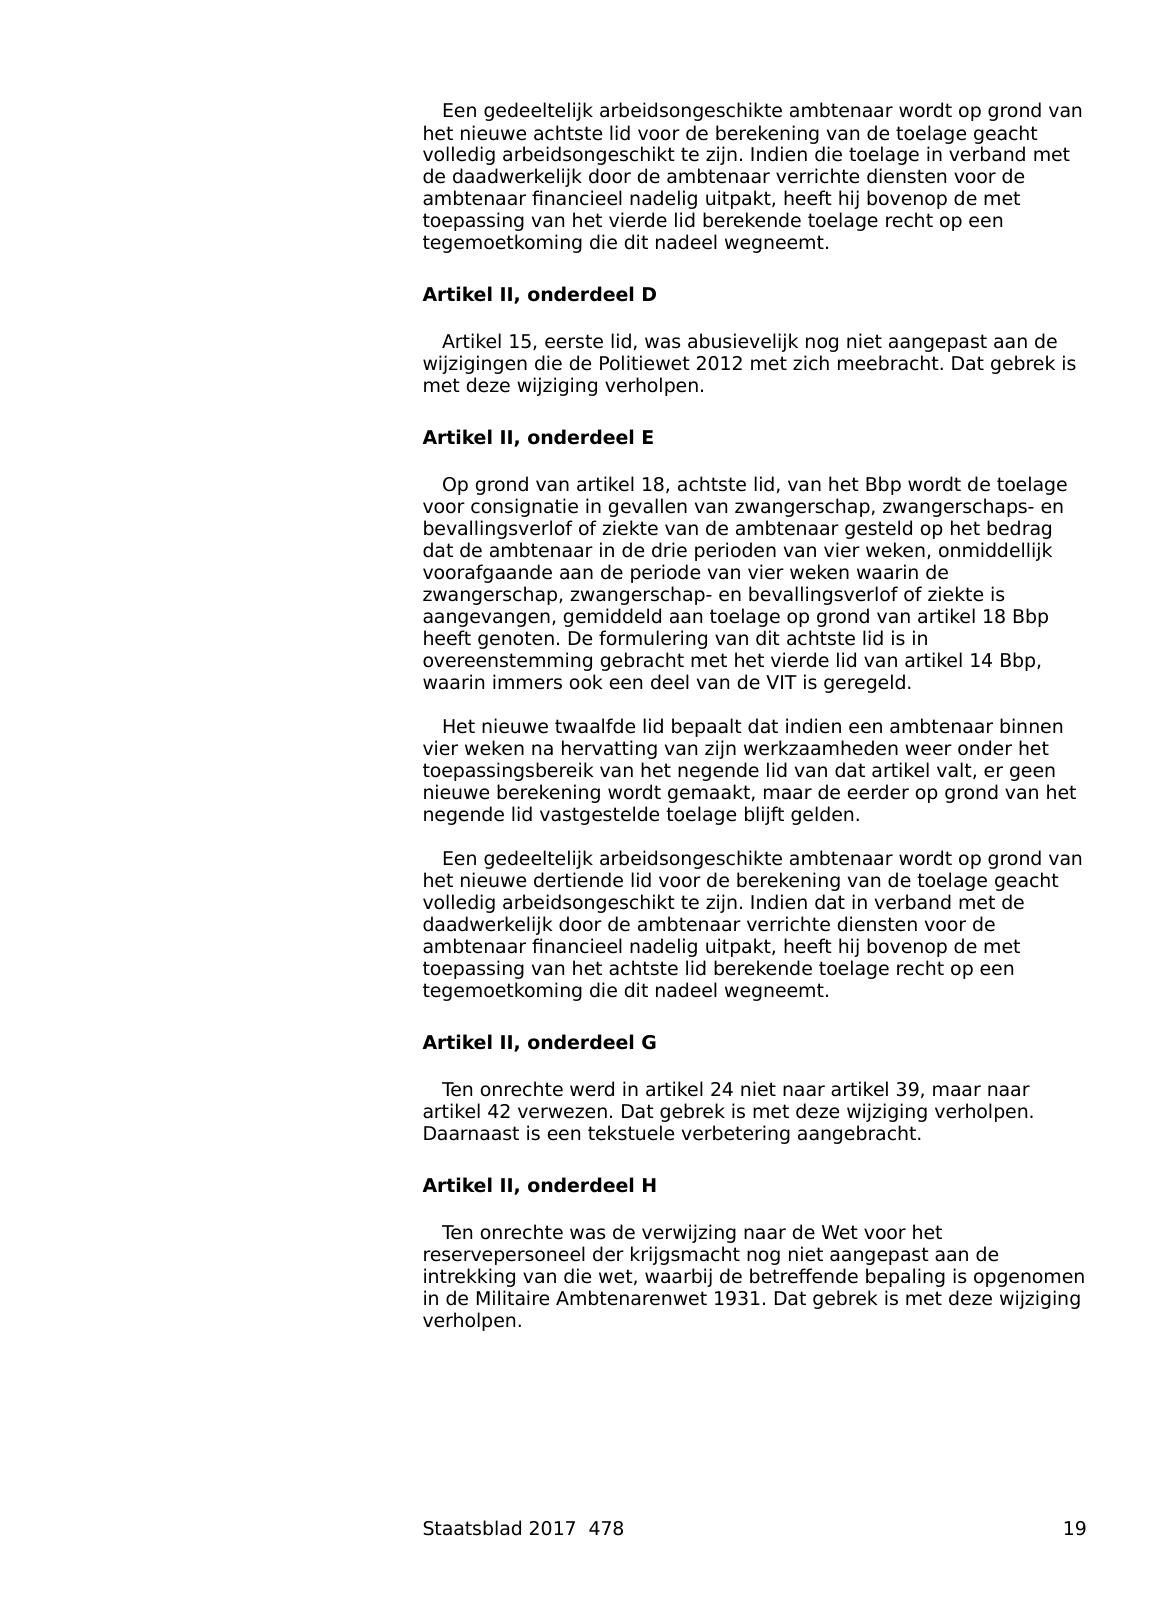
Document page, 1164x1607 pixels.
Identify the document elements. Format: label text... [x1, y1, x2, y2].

subtitle Artikel II, onderdeel D [422, 284, 1087, 306]
text Een gedeeltelijk arbeidsongeschikte ambtenaar wordt op grond van het nieuwe achtste lid voor de berekening van de toelage geacht volledig arbeidsongeschikt te zijn. Indien die toelage in verband met de daadwerkelijk door de ambtenaar verrichte diensten voor de ambtenaar financieel nadelig uitpakt, heeft hij bovenop de met toepassing van het vierde lid berekende toelage recht op een tegemoetkoming die dit nadeel wegneemt. [422, 100, 1087, 254]
subtitle Artikel II, onderdeel H [422, 1175, 1087, 1197]
text Op grond van artikel 18, achtste lid, van het Bbp wordt de toelage voor consignatie in gevallen van zwangerschap, zwangerschaps- en bevallingsverlof of ziekte van de ambtenaar gesteld op het bedrag dat de ambtenaar in de drie perioden van vier weken, onmiddellijk voorafgaande aan de periode van vier weken waarin de zwangerschap, zwangerschap- en bevallingsverlof of ziekte is aangevangen, gemiddeld aan toelage op grond van artikel 18 Bbp heeft genoten. De formulering van dit achtste lid is in overeenstemming gebracht met het vierde lid van artikel 14 Bbp, waarin immers ook een deel van de VIT is geregeld. [422, 474, 1087, 694]
text Het nieuwe twaalfde lid bepaalt dat indien een ambtenaar binnen vier weken na hervatting van zijn werkzaamheden weer onder het toepassingsbereik van het negende lid van dat artikel valt, er geen nieuwe berekening wordt gemaakt, maar de eerder op grond van het negende lid vastgestelde toelage blijft gelden. [422, 716, 1087, 826]
text Artikel 15, eerste lid, was abusievelijk nog niet aangepast aan de wijzigingen die de Politiewet 2012 met zich meebracht. Dat gebrek is met deze wijziging verholpen. [422, 331, 1087, 397]
text Ten onrechte was de verwijzing naar de Wet voor het reservepersoneel der krijgsmacht nog niet aangepast aan de intrekking van die wet, waarbij de betreffende bepaling is opgenomen in de Militaire Ambtenarenwet 1931. Dat gebrek is met deze wijziging verholpen. [422, 1222, 1087, 1332]
subtitle Artikel II, onderdeel G [422, 1032, 1087, 1054]
text Een gedeeltelijk arbeidsongeschikte ambtenaar wordt op grond van het nieuwe dertiende lid voor de berekening van de toelage geacht volledig arbeidsongeschikt te zijn. Indien dat in verband met de daadwerkelijk door de ambtenaar verrichte diensten voor de ambtenaar financieel nadelig uitpakt, heeft hij bovenop de met toepassing van het achtste lid berekende toelage recht op een tegemoetkoming die dit nadeel wegneemt. [422, 848, 1087, 1002]
text Ten onrechte werd in artikel 24 niet naar artikel 39, maar naar artikel 42 verwezen. Dat gebrek is met deze wijziging verholpen. Daarnaast is een tekstuele verbetering aangebracht. [422, 1079, 1087, 1145]
subtitle Artikel II, onderdeel E [422, 427, 1087, 449]
